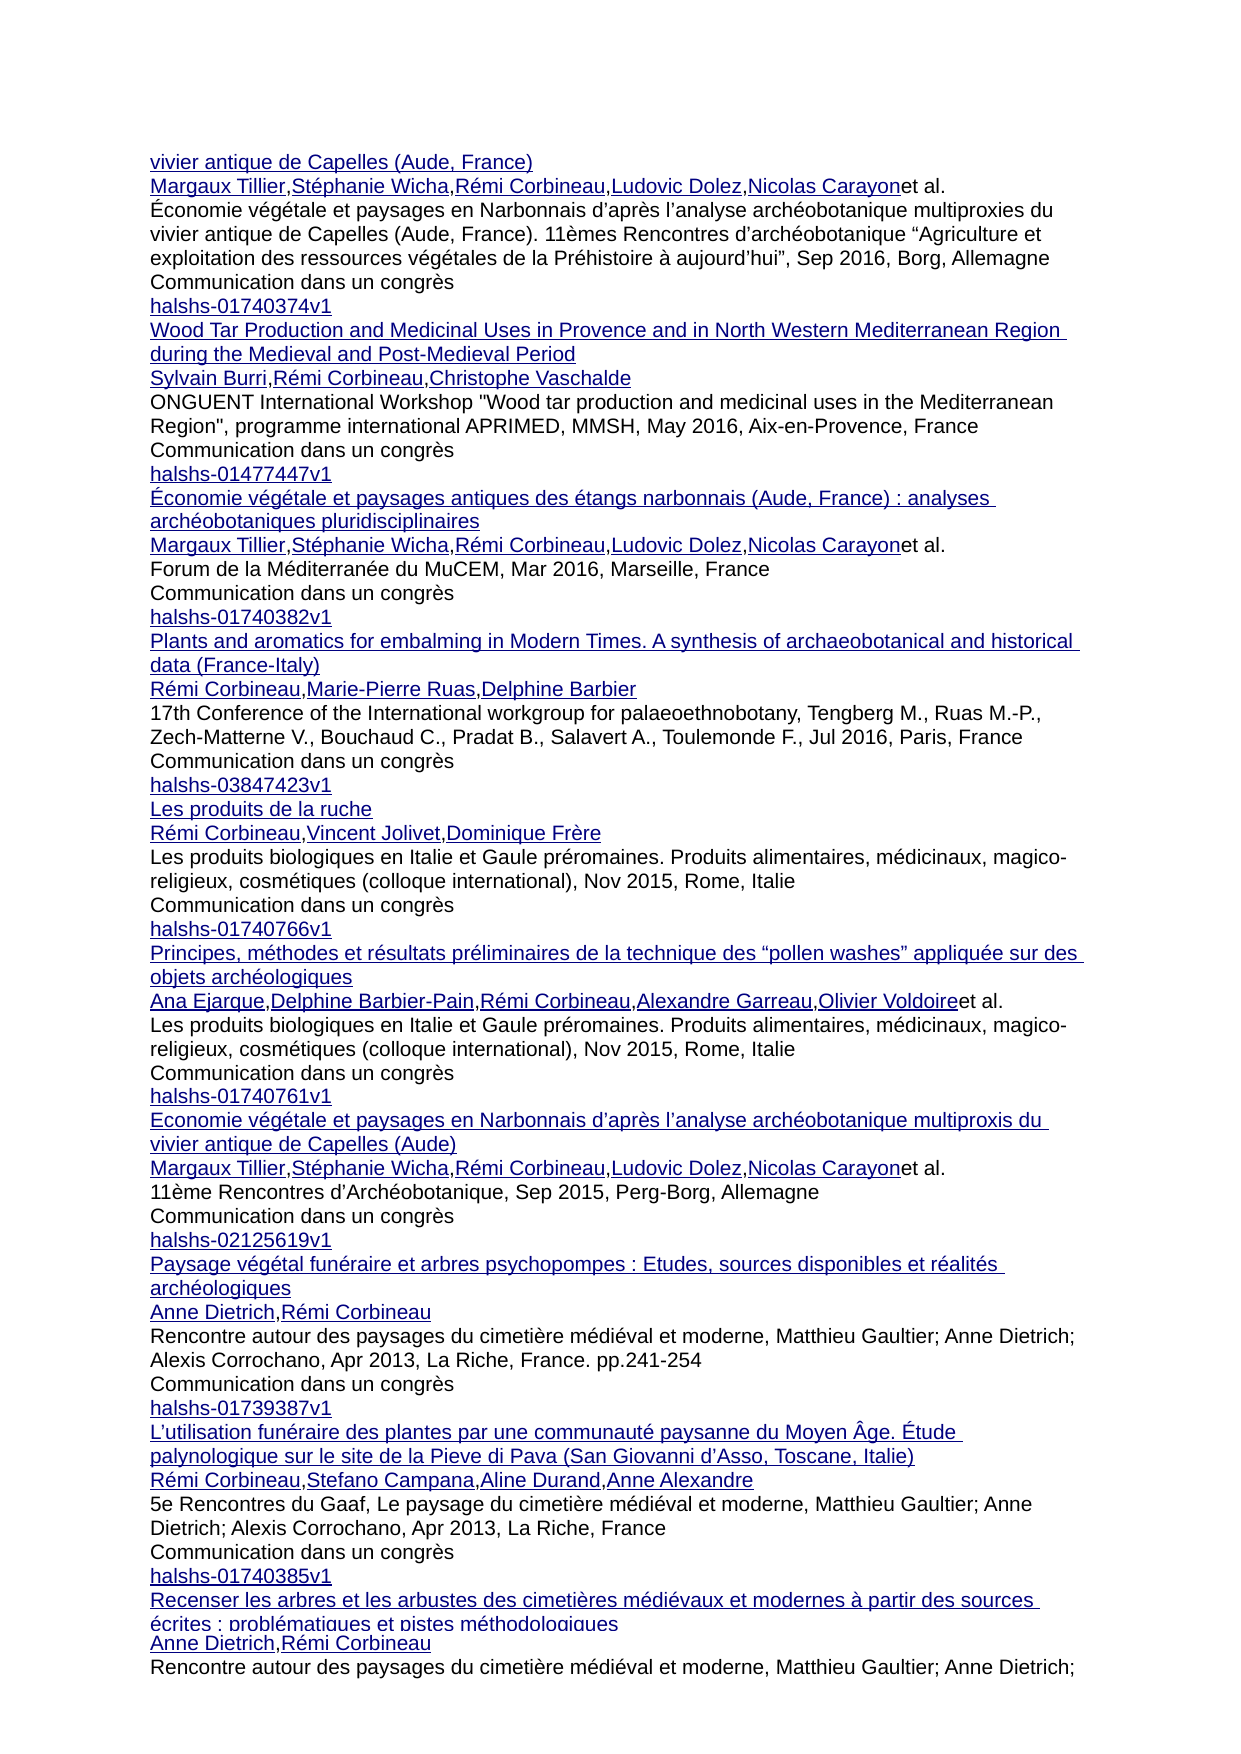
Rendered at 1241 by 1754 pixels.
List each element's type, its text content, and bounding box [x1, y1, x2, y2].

table_cell Recenser les arbres et les arbustes des cimetières médiévaux et modernes à partir des sources écrites : problématiques et pistes méthodologiques Anne Dietrich,Rémi Corbineau Rencontre autour des paysages du cimetière médiéval et moderne, Matthieu Gaultier; Anne Dietrich; [150, 1588, 1090, 1679]
table_cell Economie végétale et paysages en Narbonnais d’après l’analyse archéobotanique multiproxis du vivier antique de Capelles (Aude) Margaux Tillier,Stéphanie Wicha,Rémi Corbineau,Ludovic Dolez,Nicolas Carayonet al. 11ème Rencontres d’Archéobotanique, Sep 2015, Perg-Borg, Allemagne Communication dans un congrès halshs-02125619v1 [150, 1108, 1090, 1252]
table_cell Wood Tar Production and Medicinal Uses in Provence and in North Western Mediterranean Region during the Medieval and Post-Medieval Period Sylvain Burri,Rémi Corbineau,Christophe Vaschalde ONGUENT International Workshop "Wood tar production and medicinal uses in the Mediterranean Region", programme international APRIMED, MMSH, May 2016, Aix-en-Provence, France Communication dans un congrès halshs-01477447v1 [150, 318, 1090, 485]
table_cell Plants and aromatics for embalming in Modern Times. A synthesis of archaeobotanical and historical data (France-Italy) Rémi Corbineau,Marie-Pierre Ruas,Delphine Barbier 17th Conference of the International workgroup for palaeoethnobotany, Tengberg M., Ruas M.-P., Zech-Matterne V., Bouchaud C., Pradat B., Salavert A., Toulemonde F., Jul 2016, Paris, France Communication dans un congrès halshs-03847423v1 [150, 629, 1090, 797]
table_cell Principes, méthodes et résultats préliminaires de la technique des “pollen washes” appliquée sur des objets archéologiques Ana Ejarque,Delphine Barbier-Pain,Rémi Corbineau,Alexandre Garreau,Olivier Voldoireet al. Les produits biologiques en Italie et Gaule préromaines. Produits alimentaires, médicinaux, magico- religieux, cosmétiques (colloque international), Nov 2015, Rome, Italie Communication dans un congrès halshs-01740761v1 [150, 941, 1090, 1108]
table_cell L’utilisation funéraire des plantes par une communauté paysanne du Moyen Âge. Étude palynologique sur le site de la Pieve di Pava (San Giovanni d’Asso, Toscane, Italie) Rémi Corbineau,Stefano Campana,Aline Durand,Anne Alexandre 5e Rencontres du Gaaf, Le paysage du cimetière médiéval et moderne, Matthieu Gaultier; Anne Dietrich; Alexis Corrochano, Apr 2013, La Riche, France Communication dans un congrès halshs-01740385v1 [150, 1420, 1090, 1587]
table_cell Paysage végétal funéraire et arbres psychopompes : Etudes, sources disponibles et réalités archéologiques Anne Dietrich,Rémi Corbineau Rencontre autour des paysages du cimetière médiéval et moderne, Matthieu Gaultier; Anne Dietrich; Alexis Corrochano, Apr 2013, La Riche, France. pp.241-254 Communication dans un congrès halshs-01739387v1 [150, 1252, 1090, 1420]
table_cell Économie végétale et paysages en Narbonnais d’après l’analyse archéobotanique multiproxies du vivier antique de Capelles (Aude, France) Margaux Tillier,Stéphanie Wicha,Rémi Corbineau,Ludovic Dolez,Nicolas Carayonet al. Économie végétale et paysages en Narbonnais d’après l’analyse archéobotanique multiproxies du vivier antique de Capelles (Aude, France). 11èmes Rencontres d’archéobotanique “Agriculture et exploitation des ressources végétales de la Préhistoire à aujourd’hui”, Sep 2016, Borg, Allemagne Communication dans un congrès halshs-01740374v1 [150, 150, 1090, 318]
table_cell Les produits de la ruche Rémi Corbineau,Vincent Jolivet,Dominique Frère Les produits biologiques en Italie et Gaule préromaines. Produits alimentaires, médicinaux, magico- religieux, cosmétiques (colloque international), Nov 2015, Rome, Italie Communication dans un congrès halshs-01740766v1 [150, 797, 1090, 941]
table_cell Économie végétale et paysages antiques des étangs narbonnais (Aude, France) : analyses archéobotaniques pluridisciplinaires Margaux Tillier,Stéphanie Wicha,Rémi Corbineau,Ludovic Dolez,Nicolas Carayonet al. Forum de la Méditerranée du MuCEM, Mar 2016, Marseille, France Communication dans un congrès halshs-01740382v1 [150, 485, 1090, 629]
